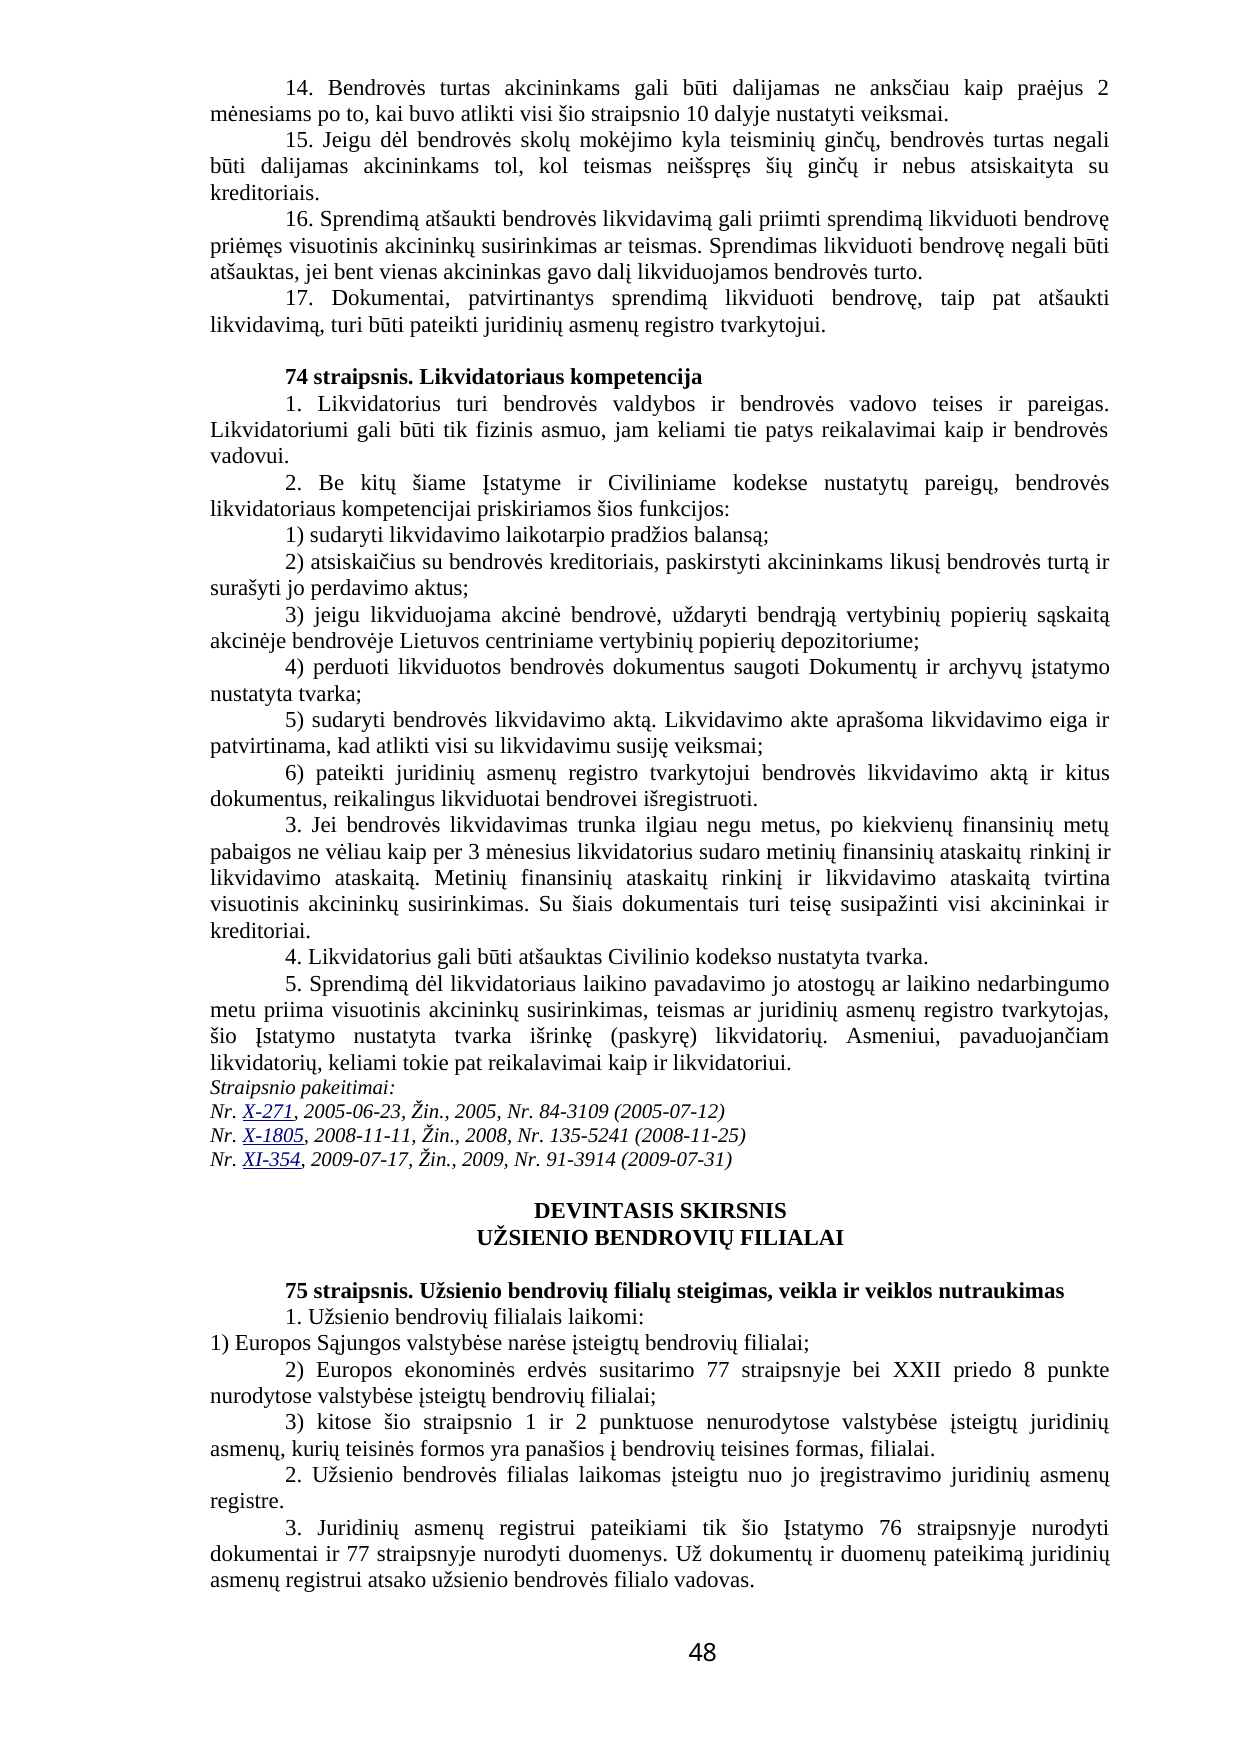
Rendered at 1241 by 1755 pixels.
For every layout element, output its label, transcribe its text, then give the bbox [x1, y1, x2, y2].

text UŽSIENIO BENDROVIŲ FILIALAI [210, 1224, 1111, 1250]
text 1. Užsienio bendrovių filialais laikomi: [210, 1303, 1111, 1329]
text Nr. X-271, 2005-06-23, Žin., 2005, Nr. 84-3109 (2005-07-12) [210, 1099, 1111, 1123]
text 74 straipsnis. Likvidatoriaus kompetencija [210, 363, 1111, 390]
text 2) Europos ekonominės erdvės susitarimo 77 straipsnyje bei XXII priedo 8 punkte nurodytose valstybėse įsteigtų bendrovių filialai; [210, 1356, 1111, 1408]
text 17. Dokumentai, patvirtinantys sprendimą likviduoti bendrovę, taip pat atšaukti likvidavimą, turi būti pateikti juridinių asmenų registro tvarkytojui. [210, 284, 1111, 337]
text 6) pateikti juridinių asmenų registro tvarkytojui bendrovės likvidavimo aktą ir kitus dokumentus, reikalingus likviduotai bendrovei išregistruoti. [210, 759, 1111, 811]
text 1) Europos Sąjungos valstybėse narėse įsteigtų bendrovių filialai; [210, 1329, 1111, 1356]
text 1) sudaryti likvidavimo laikotarpio pradžios balansą; [210, 522, 1111, 548]
text 4) perduoti likviduotos bendrovės dokumentus saugoti Dokumentų ir archyvų įstatymo nustatyta tvarka; [210, 653, 1111, 706]
text Straipsnio pakeitimai: [210, 1075, 1111, 1099]
text Nr. XI-354, 2009-07-17, Žin., 2009, Nr. 91-3914 (2009-07-31) [210, 1147, 1120, 1171]
text 2. Be kitų šiame Įstatyme ir Civiliniame kodekse nustatytų pareigų, bendrovės likvidatoriaus kompetencijai priskiriamos šios funkcijos: [210, 469, 1111, 522]
text 4. Likvidatorius gali būti atšauktas Civilinio kodekso nustatyta tvarka. [210, 943, 1111, 969]
text 75 straipsnis. Užsienio bendrovių filialų steigimas, veikla ir veiklos nutraukimas [285, 1277, 1111, 1303]
text 2) atsiskaičius su bendrovės kreditoriais, paskirstyti akcininkams likusį bendrovės turtą ir surašyti jo perdavimo aktus; [210, 548, 1111, 601]
text 5) sudaryti bendrovės likvidavimo aktą. Likvidavimo akte aprašoma likvidavimo eiga ir patvirtinama, kad atlikti visi su likvidavimu susiję veiksmai; [210, 706, 1111, 759]
text 14. Bendrovės turtas akcininkams gali būti dalijamas ne anksčiau kaip praėjus 2 mėnesiams po to, kai buvo atlikti visi šio straipsnio 10 dalyje nustatyti veiksmai. [210, 73, 1111, 126]
text 3) kitose šio straipsnio 1 ir 2 punktuose nenurodytose valstybėse įsteigtų juridinių asmenų, kurių teisinės formos yra panašios į bendrovių teisines formas, filialai. [210, 1408, 1111, 1461]
subtitle Devintasis skirsnis [210, 1198, 1111, 1224]
text Nr. X-1805, 2008-11-11, Žin., 2008, Nr. 135-5241 (2008-11-25) [210, 1123, 1120, 1147]
text 16. Sprendimą atšaukti bendrovės likvidavimą gali priimti sprendimą likviduoti bendrovę priėmęs visuotinis akcininkų susirinkimas ar teismas. Sprendimas likviduoti bendrovę negali būti atšauktas, jei bent vienas akcininkas gavo dalį likviduojamos bendrovės turto. [210, 205, 1111, 284]
text 1. Likvidatorius turi bendrovės valdybos ir bendrovės vadovo teises ir pareigas. Likvidatoriumi gali būti tik fizinis asmuo, jam keliami tie patys reikalavimai kaip ir bendrovės vadovui. [210, 390, 1111, 469]
text 3. Jei bendrovės likvidavimas trunka ilgiau negu metus, po kiekvienų finansinių metų pabaigos ne vėliau kaip per 3 mėnesius likvidatorius sudaro metinių finansinių ataskaitų rinkinį ir likvidavimo ataskaitą. Metinių finansinių ataskaitų rinkinį ir likvidavimo ataskaitą tvirtina visuotinis akcininkų susirinkimas. Su šiais dokumentais turi teisę susipažinti visi akcininkai ir kreditoriai. [210, 811, 1111, 943]
text 15. Jeigu dėl bendrovės skolų mokėjimo kyla teisminių ginčų, bendrovės turtas negali būti dalijamas akcininkams tol, kol teismas neišspręs šių ginčų ir nebus atsiskaityta su kreditoriais. [210, 126, 1111, 205]
text 5. Sprendimą dėl likvidatoriaus laikino pavadavimo jo atostogų ar laikino nedarbingumo metu priima visuotinis akcininkų susirinkimas, teismas ar juridinių asmenų registro tvarkytojas, šio Įstatymo nustatyta tvarka išrinkę (paskyrę) likvidatorių. Asmeniui, pavaduojančiam likvidatorių, keliami tokie pat reikalavimai kaip ir likvidatoriui. [210, 969, 1111, 1075]
text 2. Užsienio bendrovės filialas laikomas įsteigtu nuo jo įregistravimo juridinių asmenų registre. [210, 1461, 1111, 1514]
text 3. Juridinių asmenų registrui pateikiami tik šio Įstatymo 76 straipsnyje nurodyti dokumentai ir 77 straipsnyje nurodyti duomenys. Už dokumentų ir duomenų pateikimą juridinių asmenų registrui atsako užsienio bendrovės filialo vadovas. [210, 1514, 1111, 1593]
text 3) jeigu likviduojama akcinė bendrovė, uždaryti bendrąją vertybinių popierių sąskaitą akcinėje bendrovėje Lietuvos centriniame vertybinių popierių depozitoriume; [210, 601, 1111, 653]
